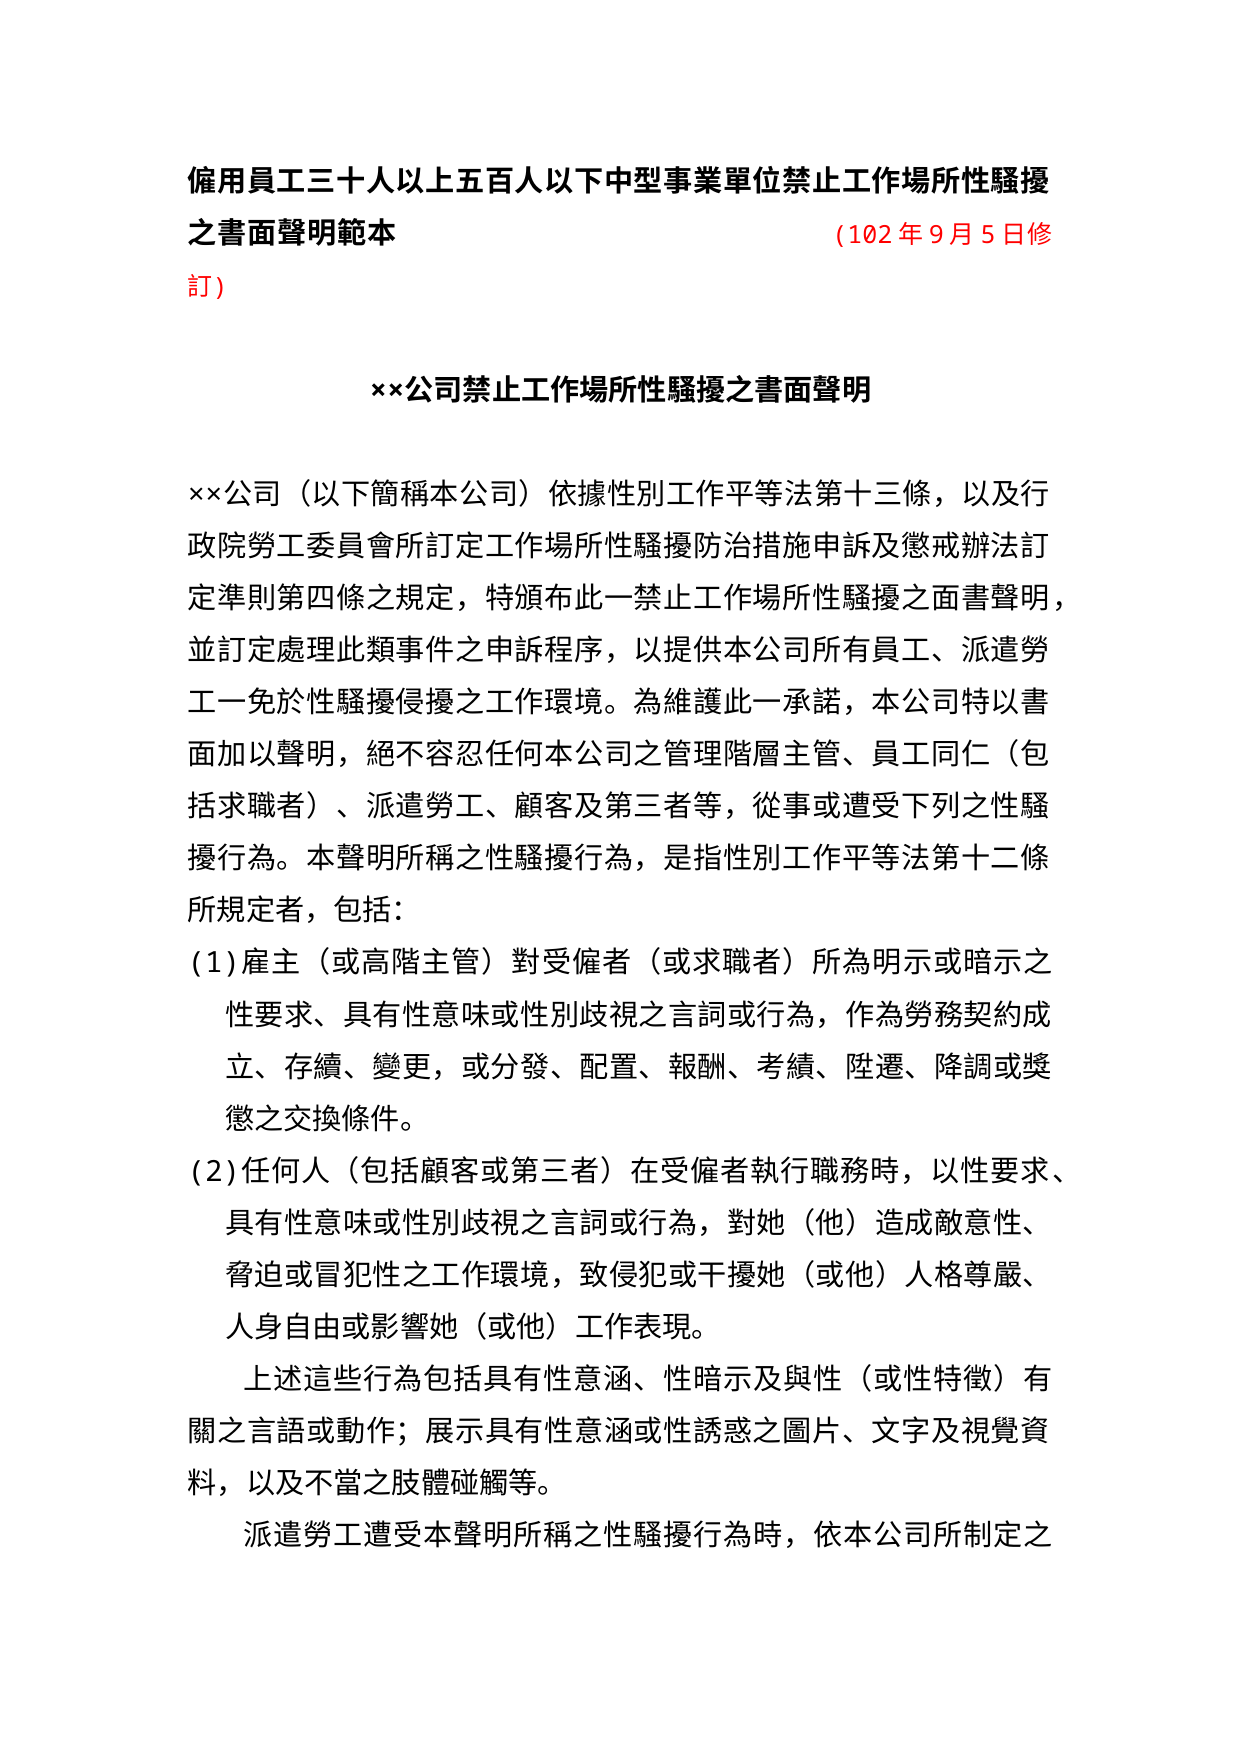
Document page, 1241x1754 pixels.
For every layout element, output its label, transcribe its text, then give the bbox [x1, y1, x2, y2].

text (2)任何人（包括顧客或第三者）在受僱者執行職務時，以性要求、具有性意味或性別歧視之言詞或行為，對她（他）造成敵意性、脅迫或冒犯性之工作環境，致侵犯或干擾她（或他）人格尊嚴、人身自由或影響她（或他）工作表現。 [187, 1139, 1053, 1348]
text 上述這些行為包括具有性意涵、性暗示及與性（或性特徵）有關之言語或動作；展示具有性意涵或性誘惑之圖片、文字及視覺資料，以及不當之肢體碰觸等。 [187, 1348, 1053, 1504]
text ××公司禁止工作場所性騷擾之書面聲明 [187, 358, 1053, 410]
text (1)雇主（或高階主管）對受僱者（或求職者）所為明示或暗示之性要求、具有性意味或性別歧視之言詞或行為，作為勞務契約成立、存續、變更，或分發、配置、報酬、考績、陞遷、降調或獎懲之交換條件。 [187, 931, 1053, 1139]
text ××公司（以下簡稱本公司）依據性別工作平等法第十三條，以及行政院勞工委員會所訂定工作場所性騷擾防治措施申訴及懲戒辦法訂定準則第四條之規定，特頒布此一禁止工作場所性騷擾之面書聲明，並訂定處理此類事件之申訴程序，以提供本公司所有員工、派遣勞工一免於性騷擾侵擾之工作環境。為維護此一承諾，本公司特以書面加以聲明，絕不容忍任何本公司之管理階層主管、員工同仁（包括求職者）、派遣勞工、顧客及第三者等，從事或遭受下列之性騷擾行為。本聲明所稱之性騷擾行為，是指性別工作平等法第十二條所規定者，包括： [187, 462, 1053, 931]
text 僱用員工三十人以上五百人以下中型事業單位禁止工作場所性騷擾之書面聲明範本 (102年9月5日修訂) [187, 150, 1053, 306]
text 派遣勞工遭受本聲明所稱之性騷擾行為時，依本公司所制定之 [187, 1504, 1053, 1556]
